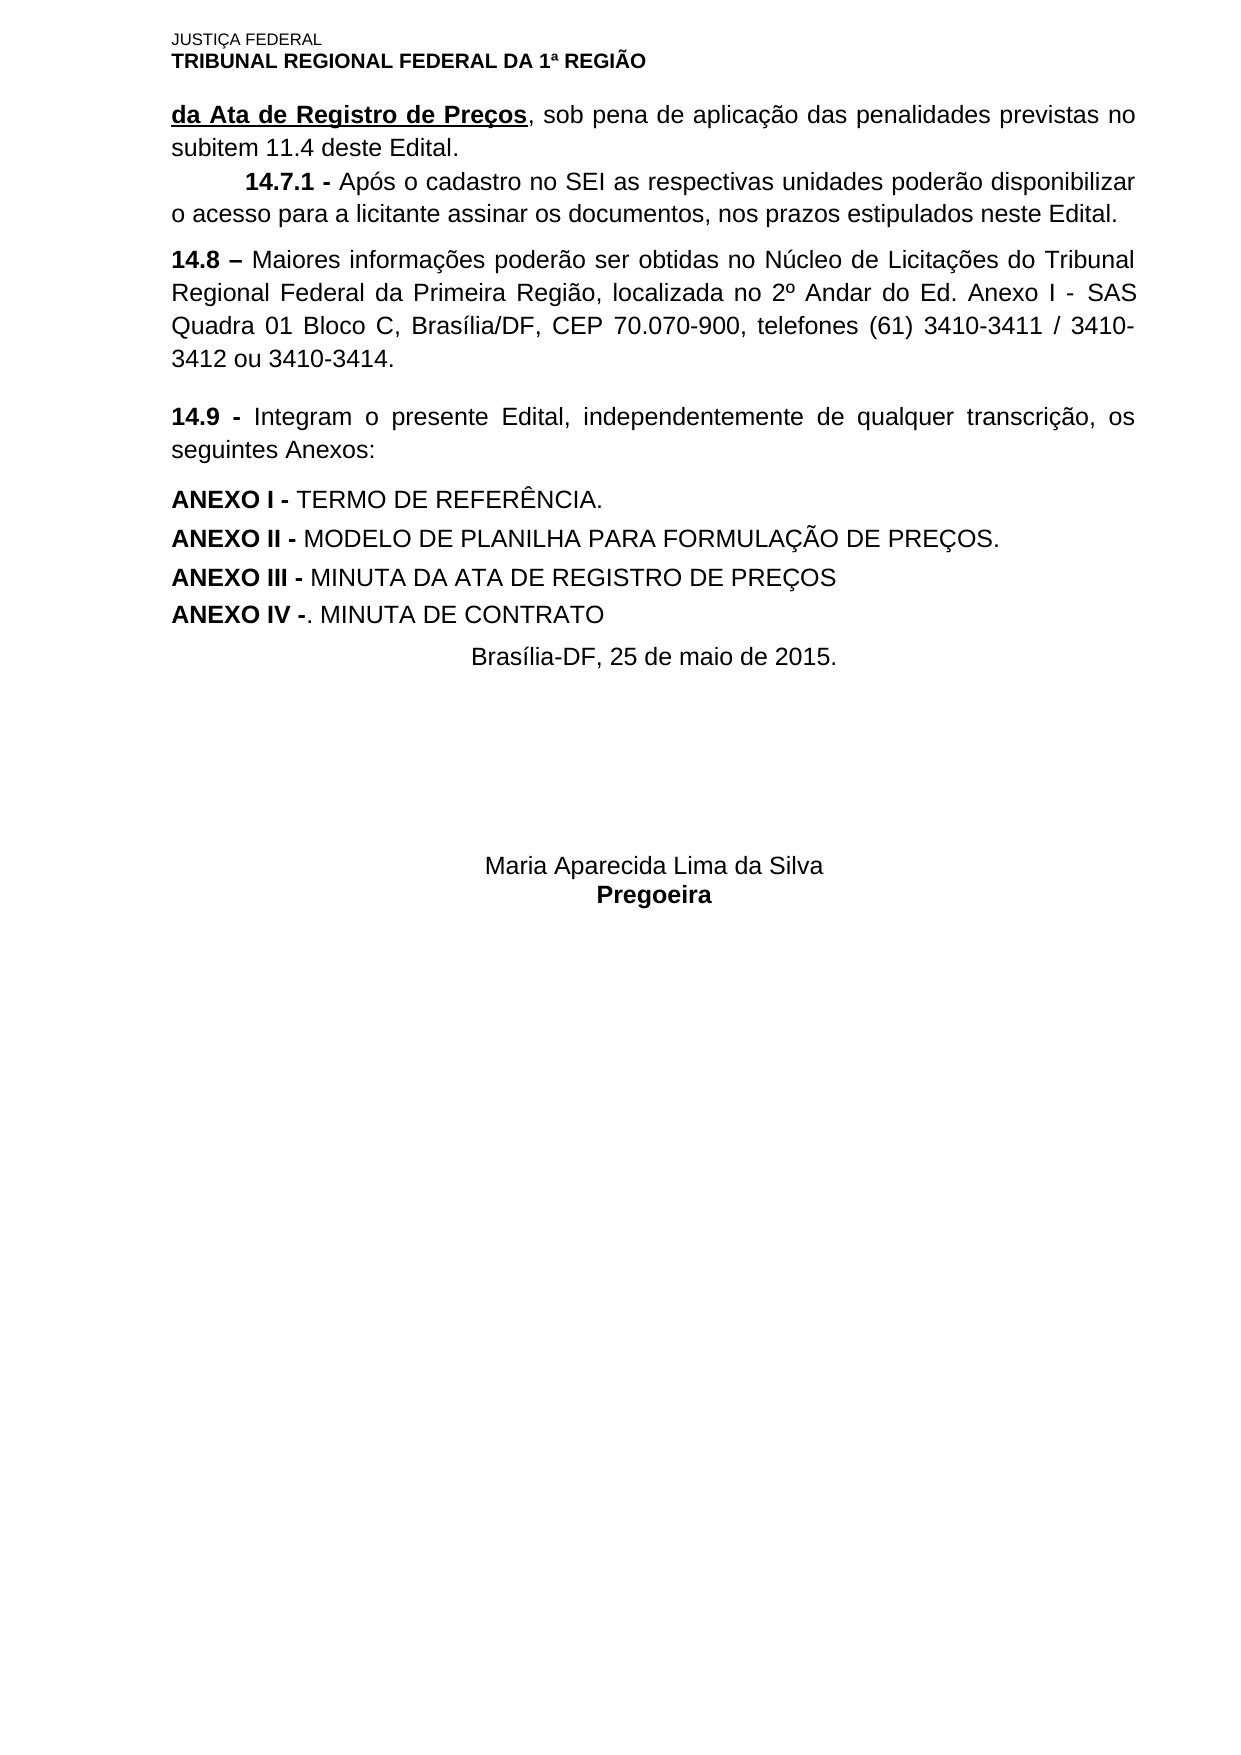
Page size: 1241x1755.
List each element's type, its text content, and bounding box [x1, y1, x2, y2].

text Pregoeira [979, 880, 1137, 908]
text Maria Aparecida Lima da Silva [171, 851, 302, 880]
text ANEXO I - TERMO DE REFERÊNCIA. [171, 485, 1137, 513]
text ANEXO III - MINUTA DA ATA DE REGISTRO DE PREÇOS [171, 563, 302, 592]
text ANEXO III - MINUTA DA ATA DE REGISTRO DE PREÇOS [979, 563, 1137, 592]
text Brasília-DF, 25 de maio de 2015. [979, 641, 1137, 670]
text 14.8 – Maiores informações poderão ser obtidas no Núcleo de Licitações do Tribunal Regional Federal da Primeira Região, localizada no 2º Andar do Ed. Anexo I - SAS Quadra 01 Bloco C, Brasília/DF, CEP 70.070-900, telefones (61) 3410-3411 / 3410-3412 ou 3410-3414. [171, 245, 1137, 373]
text ANEXO II - MODELO DE PLANILHA PARA FORMULAÇÃO DE PREÇOS. [171, 524, 1137, 553]
text da Ata de Registro de Preços, sob pena de aplicação das penalidades previstas no subitem 11.4 deste Edital. [171, 100, 1137, 162]
text ANEXO IV -. MINUTA DE CONTRATO [979, 600, 1137, 629]
text 14.9 - Integram o presente Edital, independentemente de qualquer transcrição, os seguintes Anexos: [171, 402, 1137, 464]
text Maria Aparecida Lima da Silva [979, 851, 1137, 880]
text 14.7.1 - Após o cadastro no SEI as respectivas unidades poderão disponibilizar o acesso para a licitante assinar os documentos, nos prazos estipulados neste Edital. [171, 166, 1137, 228]
text ANEXO IV -. MINUTA DE CONTRATO [171, 600, 302, 629]
text Brasília-DF, 25 de maio de 2015. [171, 641, 302, 670]
text Pregoeira [171, 880, 302, 908]
